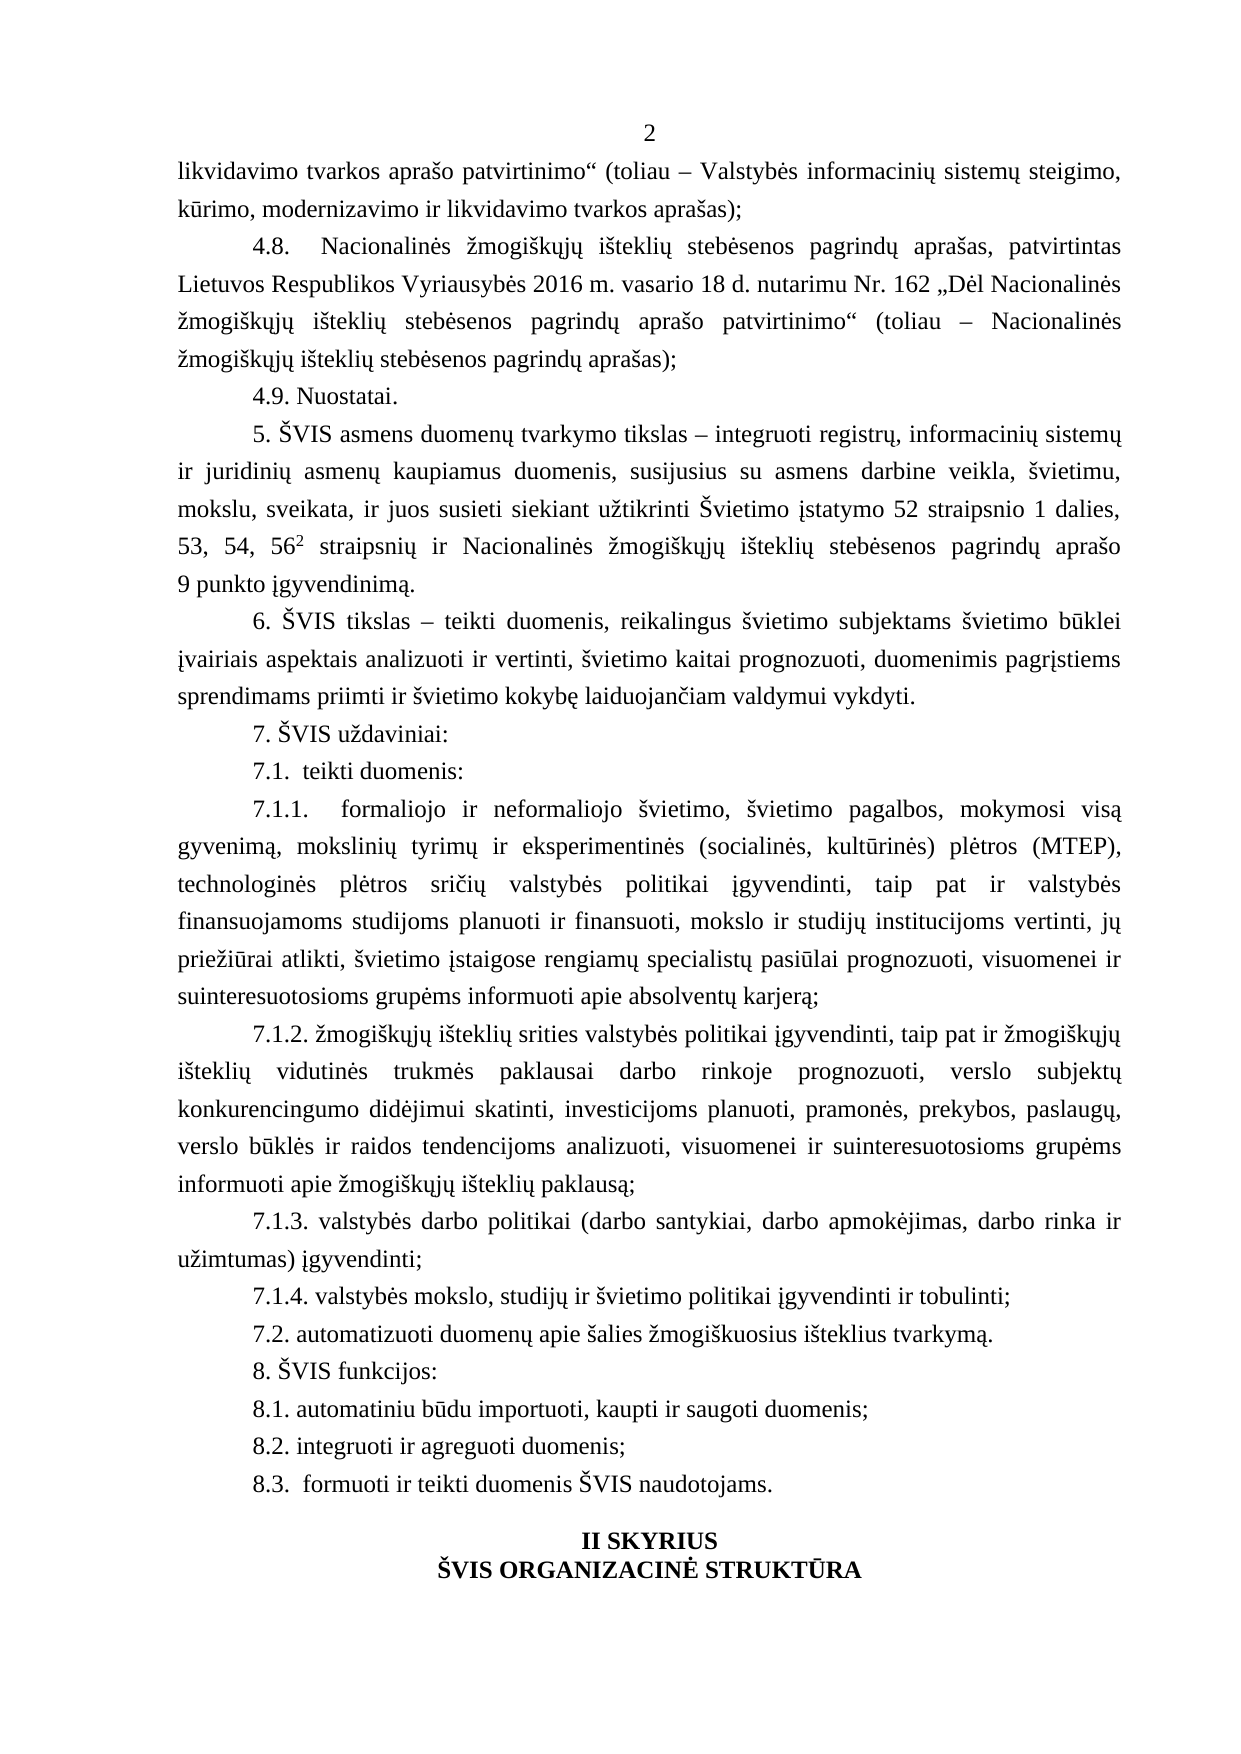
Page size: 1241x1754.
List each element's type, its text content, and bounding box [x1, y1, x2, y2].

text 7.1.4. valstybės mokslo, studijų ir švietimo politikai įgyvendinti ir tobulinti; [177, 1273, 1122, 1310]
text 8.3. formuoti ir teikti duomenis ŠVIS naudotojams. [177, 1460, 1122, 1498]
text 7.2. automatizuoti duomenų apie šalies žmogiškuosius išteklius tvarkymą. [177, 1310, 1122, 1348]
text 7.1.1. formaliojo ir neformaliojo švietimo, švietimo pagalbos, mokymosi visą gyvenimą, mokslinių tyrimų ir eksperimentinės (socialinės, kultūrinės) plėtros (MTEP), technologinės plėtros sričių valstybės politikai įgyvendinti, taip pat ir valstybės finansuojamoms studijoms planuoti ir finansuoti, mokslo ir studijų institucijoms vertinti, jų priežiūrai atlikti, švietimo įstaigose rengiamų specialistų pasiūlai prognozuoti, visuomenei ir suinteresuotosioms grupėms informuoti apie absolventų karjerą; [177, 785, 1122, 1010]
text 7.1. teikti duomenis: [177, 748, 1122, 785]
text II SKYRIUS [177, 1526, 1122, 1555]
text ŠVis ORGANIZACINĖ STRUKTŪRA [177, 1555, 1122, 1584]
text 5. ŠVIS asmens duomenų tvarkymo tikslas – integruoti registrų, informacinių sistemų ir juridinių asmenų kaupiamus duomenis, susijusius su asmens darbine veikla, švietimu, mokslu, sveikata, ir juos susieti siekiant užtikrinti Švietimo įstatymo 52 straipsnio 1 dalies, 53, 54, 562 straipsnių ir Nacionalinės žmogiškųjų išteklių stebėsenos pagrindų aprašo 9 punkto įgyvendinimą. [177, 410, 1122, 598]
text 6. ŠVIS tikslas – teikti duomenis, reikalingus švietimo subjektams švietimo būklei įvairiais aspektais analizuoti ir vertinti, švietimo kaitai prognozuoti, duomenimis pagrįstiems sprendimams priimti ir švietimo kokybę laiduojančiam valdymui vykdyti. [177, 598, 1122, 710]
text 8. ŠVIS funkcijos: [177, 1348, 1122, 1385]
text 4.8. Nacionalinės žmogiškųjų išteklių stebėsenos pagrindų aprašas, patvirtintas Lietuvos Respublikos Vyriausybės 2016 m. vasario 18 d. nutarimu Nr. 162 „Dėl Nacionalinės žmogiškųjų išteklių stebėsenos pagrindų aprašo patvirtinimo“ (toliau – Nacionalinės žmogiškųjų išteklių stebėsenos pagrindų aprašas); [177, 223, 1122, 373]
text 8.1. automatiniu būdu importuoti, kaupti ir saugoti duomenis; [177, 1385, 1122, 1423]
text 7.1.2. žmogiškųjų išteklių srities valstybės politikai įgyvendinti, taip pat ir žmogiškųjų išteklių vidutinės trukmės paklausai darbo rinkoje prognozuoti, verslo subjektų konkurencingumo didėjimui skatinti, investicijoms planuoti, pramonės, prekybos, paslaugų, verslo būklės ir raidos tendencijoms analizuoti, visuomenei ir suinteresuotosioms grupėms informuoti apie žmogiškųjų išteklių paklausą; [177, 1010, 1122, 1198]
text 4.9. Nuostatai. [177, 373, 1122, 410]
text likvidavimo tvarkos aprašo patvirtinimo“ (toliau – Valstybės informacinių sistemų steigimo, kūrimo, modernizavimo ir likvidavimo tvarkos aprašas); [177, 148, 1122, 223]
text 7. ŠVIS uždaviniai: [177, 710, 1122, 748]
text 7.1.3. valstybės darbo politikai (darbo santykiai, darbo apmokėjimas, darbo rinka ir užimtumas) įgyvendinti; [177, 1198, 1122, 1273]
text 8.2. integruoti ir agreguoti duomenis; [177, 1423, 1122, 1460]
